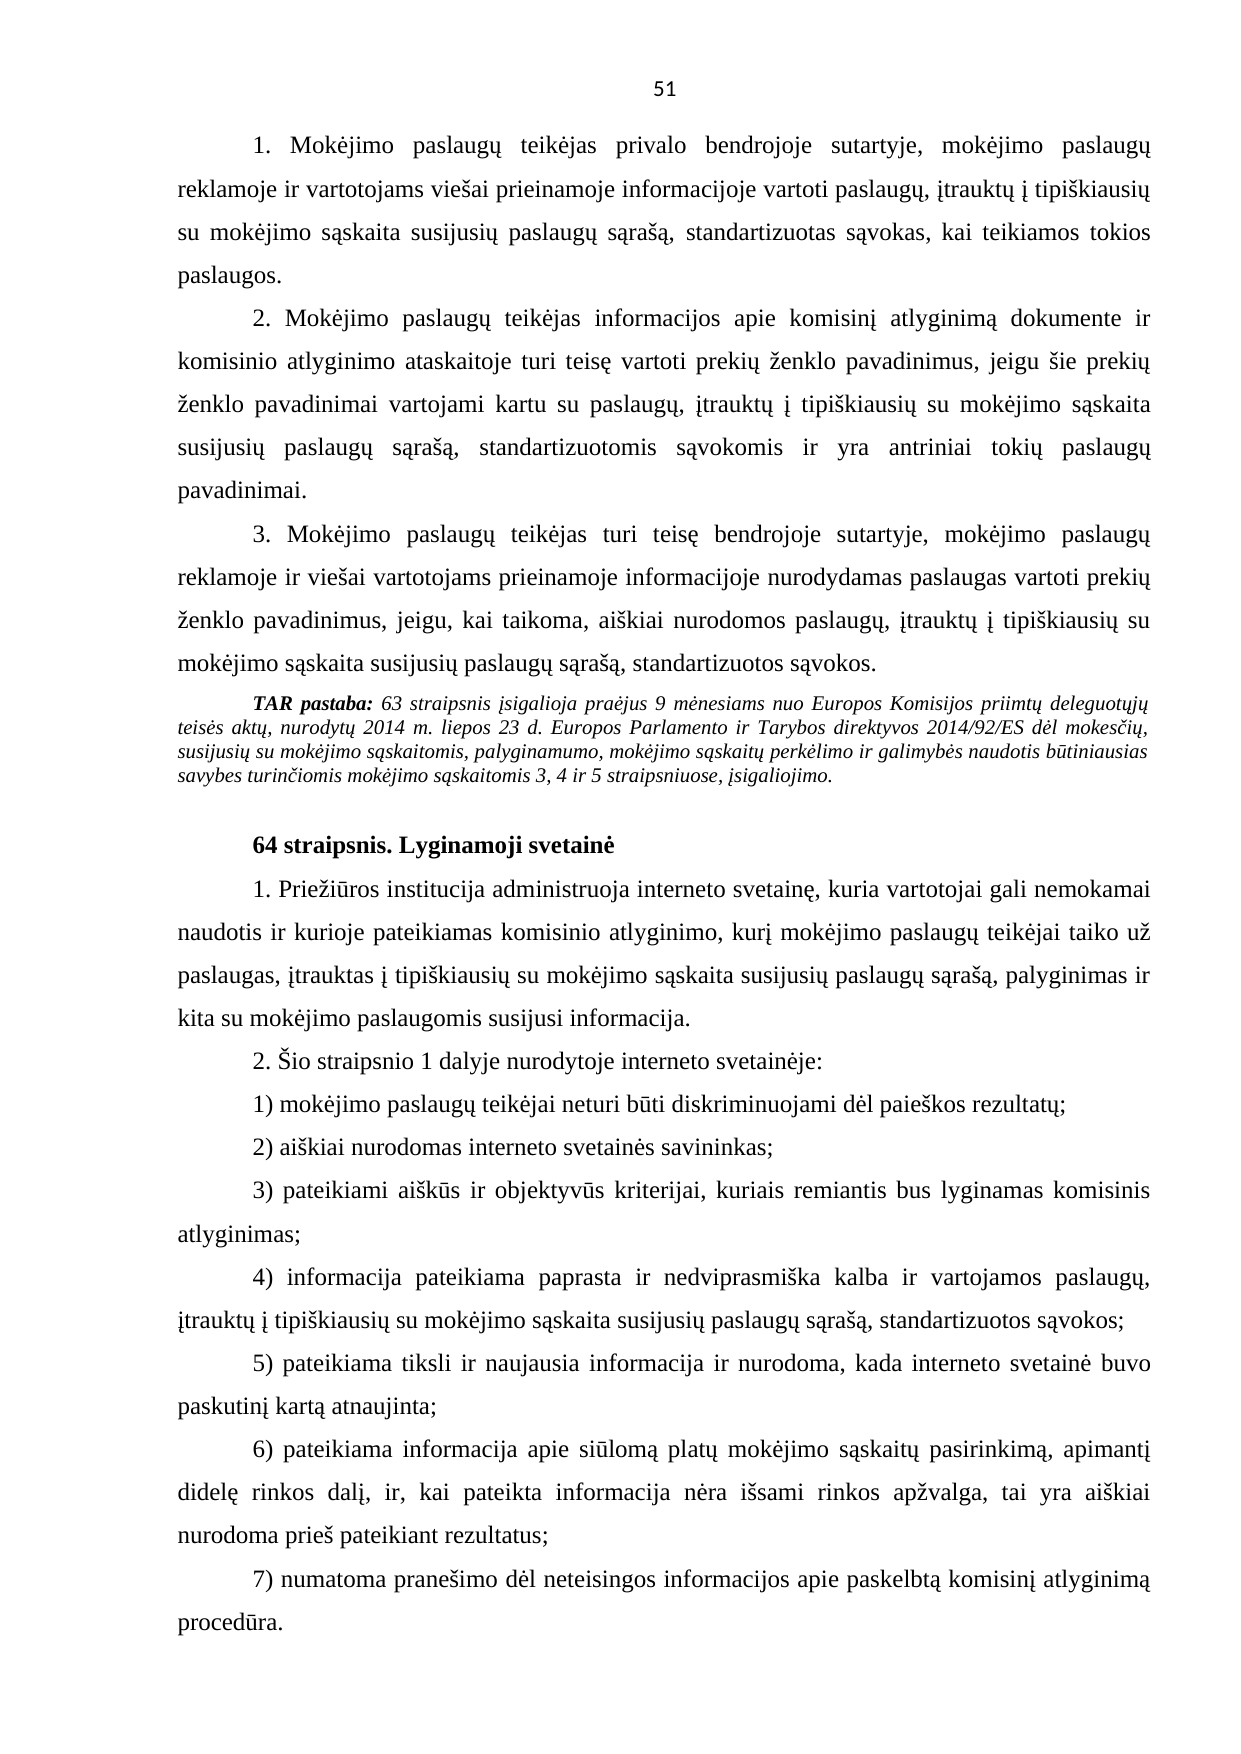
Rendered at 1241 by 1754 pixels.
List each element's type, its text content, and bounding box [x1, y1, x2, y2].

text 1) mokėjimo paslaugų teikėjai neturi būti diskriminuojami dėl paieškos rezultatų; [177, 1089, 1152, 1118]
text 2. Šio straipsnio 1 dalyje nurodytoje interneto svetainėje: [177, 1046, 1152, 1075]
text 4) informacija pateikiama paprasta ir nedviprasmiška kalba ir vartojamos paslaugų, įtrauktų į tipiškiausių su mokėjimo sąskaita susijusių paslaugų sąrašą, standartizuotos sąvokos; [177, 1262, 1152, 1334]
text 2) aiškiai nurodomas interneto svetainės savininkas; [177, 1132, 1152, 1161]
text 5) pateikiama tiksli ir naujausia informacija ir nurodoma, kada interneto svetainė buvo paskutinį kartą atnaujinta; [177, 1348, 1152, 1420]
text 3. Mokėjimo paslaugų teikėjas turi teisę bendrojoje sutartyje, mokėjimo paslaugų reklamoje ir viešai vartotojams prieinamoje informacijoje nurodydamas paslaugas vartoti prekių ženklo pavadinimus, jeigu, kai taikoma, aiškiai nurodomos paslaugų, įtrauktų į tipiškiausių su mokėjimo sąskaita susijusių paslaugų sąrašą, standartizuotos sąvokos. [177, 519, 1152, 677]
text 1. Mokėjimo paslaugų teikėjas privalo bendrojoje sutartyje, mokėjimo paslaugų reklamoje ir vartotojams viešai prieinamoje informacijoje vartoti paslaugų, įtrauktų į tipiškiausių su mokėjimo sąskaita susijusių paslaugų sąrašą, standartizuotas sąvokas, kai teikiamos tokios paslaugos. [177, 131, 1152, 289]
text 7) numatoma pranešimo dėl neteisingos informacijos apie paskelbtą komisinį atlyginimą procedūra. [177, 1564, 1152, 1636]
text 1. Priežiūros institucija administruoja interneto svetainę, kuria vartotojai gali nemokamai naudotis ir kurioje pateikiamas komisinio atlyginimo, kurį mokėjimo paslaugų teikėjai taiko už paslaugas, įtrauktas į tipiškiausių su mokėjimo sąskaita susijusių paslaugų sąrašą, palyginimas ir kita su mokėjimo paslaugomis susijusi informacija. [177, 874, 1152, 1032]
text 3) pateikiami aiškūs ir objektyvūs kriterijai, kuriais remiantis bus lyginamas komisinis atlyginimas; [177, 1176, 1152, 1247]
text 2. Mokėjimo paslaugų teikėjas informacijos apie komisinį atlyginimą dokumente ir komisinio atlyginimo ataskaitoje turi teisę vartoti prekių ženklo pavadinimus, jeigu šie prekių ženklo pavadinimai vartojami kartu su paslaugų, įtrauktų į tipiškiausių su mokėjimo sąskaita susijusių paslaugų sąrašą, standartizuotomis sąvokomis ir yra antriniai tokių paslaugų pavadinimai. [177, 303, 1152, 504]
text 6) pateikiama informacija apie siūlomą platų mokėjimo sąskaitų pasirinkimą, apimantį didelę rinkos dalį, ir, kai pateikta informacija nėra išsami rinkos apžvalga, tai yra aiškiai nurodoma prieš pateikiant rezultatus; [177, 1434, 1152, 1549]
text 64 straipsnis. Lyginamoji svetainė [177, 831, 1152, 859]
text TAR pastaba: 63 straipsnis įsigalioja praėjus 9 mėnesiams nuo Europos Komisijos priimtų deleguotųjų teisės aktų, nurodytų 2014 m. liepos 23 d. Europos Parlamento ir Tarybos direktyvos 2014/92/ES dėl mokesčių, susijusių su mokėjimo sąskaitomis, palyginamumo, mokėjimo sąskaitų perkėlimo ir galimybės naudotis būtiniausias savybes turinčiomis mokėjimo sąskaitomis 3, 4 ir 5 straipsniuose, įsigaliojimo. [177, 691, 1152, 787]
